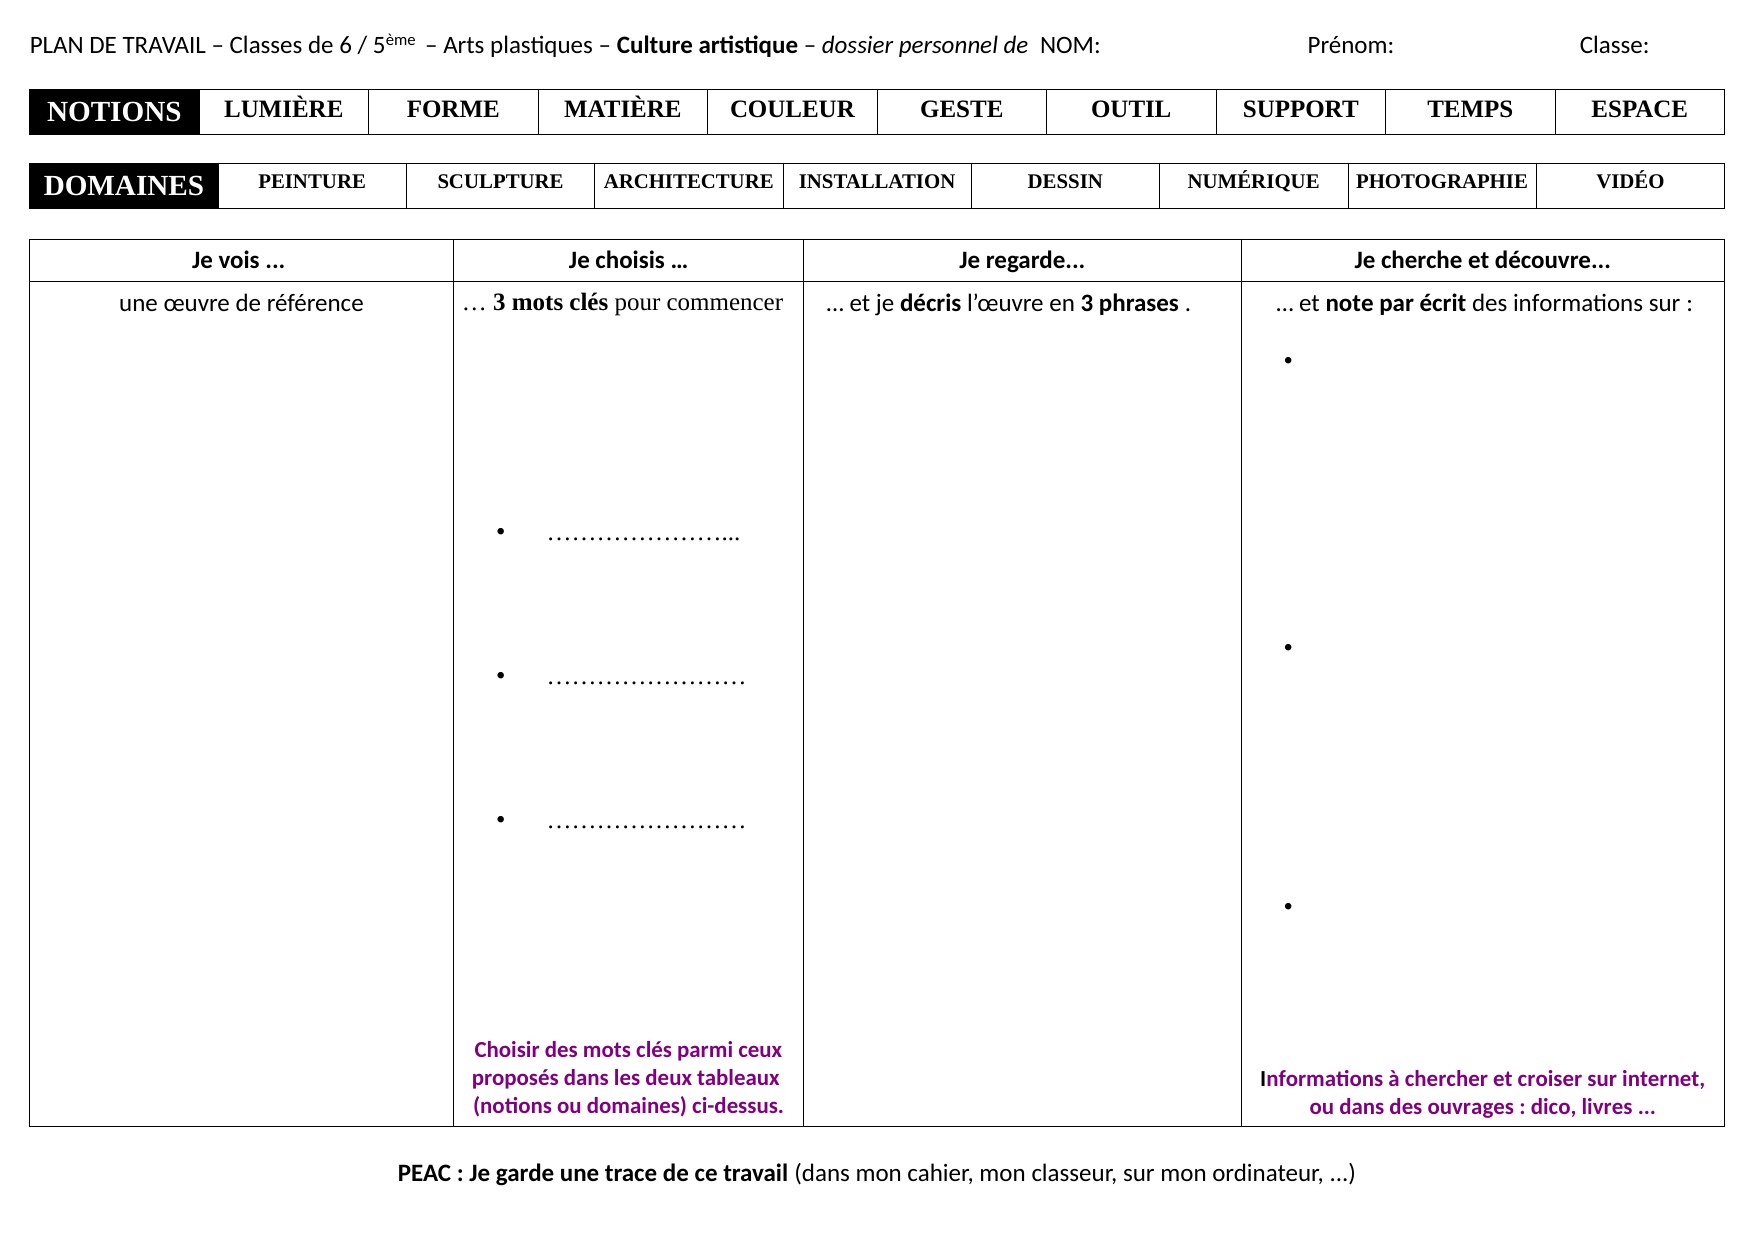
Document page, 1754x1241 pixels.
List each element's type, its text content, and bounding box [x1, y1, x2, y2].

table_cell … 3 mots clés pour commencer …………………... …………………… …………………… Choisir des mots clés parmi ceux proposés dans les deux tableaux (notions ou domaines) ci-dessus. [454, 282, 803, 1126]
table_header PEINTURE [219, 164, 406, 208]
table_header LUMIÈRE [200, 90, 368, 134]
table_header Je cherche et découvre... [1242, 240, 1724, 281]
table_header Je vois ... [30, 240, 453, 281]
table_cell … et note par écrit des informations sur : Informations à chercher et croiser sur internet, ou dans des ouvrages : dico, livres ... [1242, 282, 1724, 1126]
table_header GESTE [878, 90, 1046, 134]
table_cell … et je décris l’œuvre en 3 phrases . [804, 282, 1241, 1126]
table_header SCULPTURE [407, 164, 594, 208]
table_header INSTALLATION [784, 164, 971, 208]
table_header NUMÉRIQUE [1160, 164, 1348, 208]
table_header OUTIL [1047, 90, 1216, 134]
table_header NOTIONS [30, 90, 199, 134]
table_header TEMPS [1386, 90, 1555, 134]
table_header Je choisis … [454, 240, 803, 281]
table_header SUPPORT [1217, 90, 1385, 134]
table_header VIDÉO [1537, 164, 1724, 208]
table_header DESSIN [972, 164, 1159, 208]
table_header MATIÈRE [539, 90, 707, 134]
table_header ARCHITECTURE [595, 164, 783, 208]
table_header FORME [369, 90, 538, 134]
table_header PHOTOGRAPHIE [1349, 164, 1536, 208]
table_header Je regarde... [804, 240, 1241, 281]
table_header ESPACE [1556, 90, 1724, 134]
table_header COULEUR [708, 90, 877, 134]
text PEAC : Je garde une trace de ce travail (dans mon cahier, mon classeur, sur mon ordinateur, ...) [29, 1157, 1724, 1188]
table_cell une œuvre de référence [30, 282, 453, 1126]
table_header DOMAINES [30, 164, 218, 208]
text PLAN DE TRAVAIL – Classes de 6 / 5ème – Arts plastiques – Culture artistique – dossier personnel de NOM: Prénom: Classe: [29, 29, 1724, 60]
